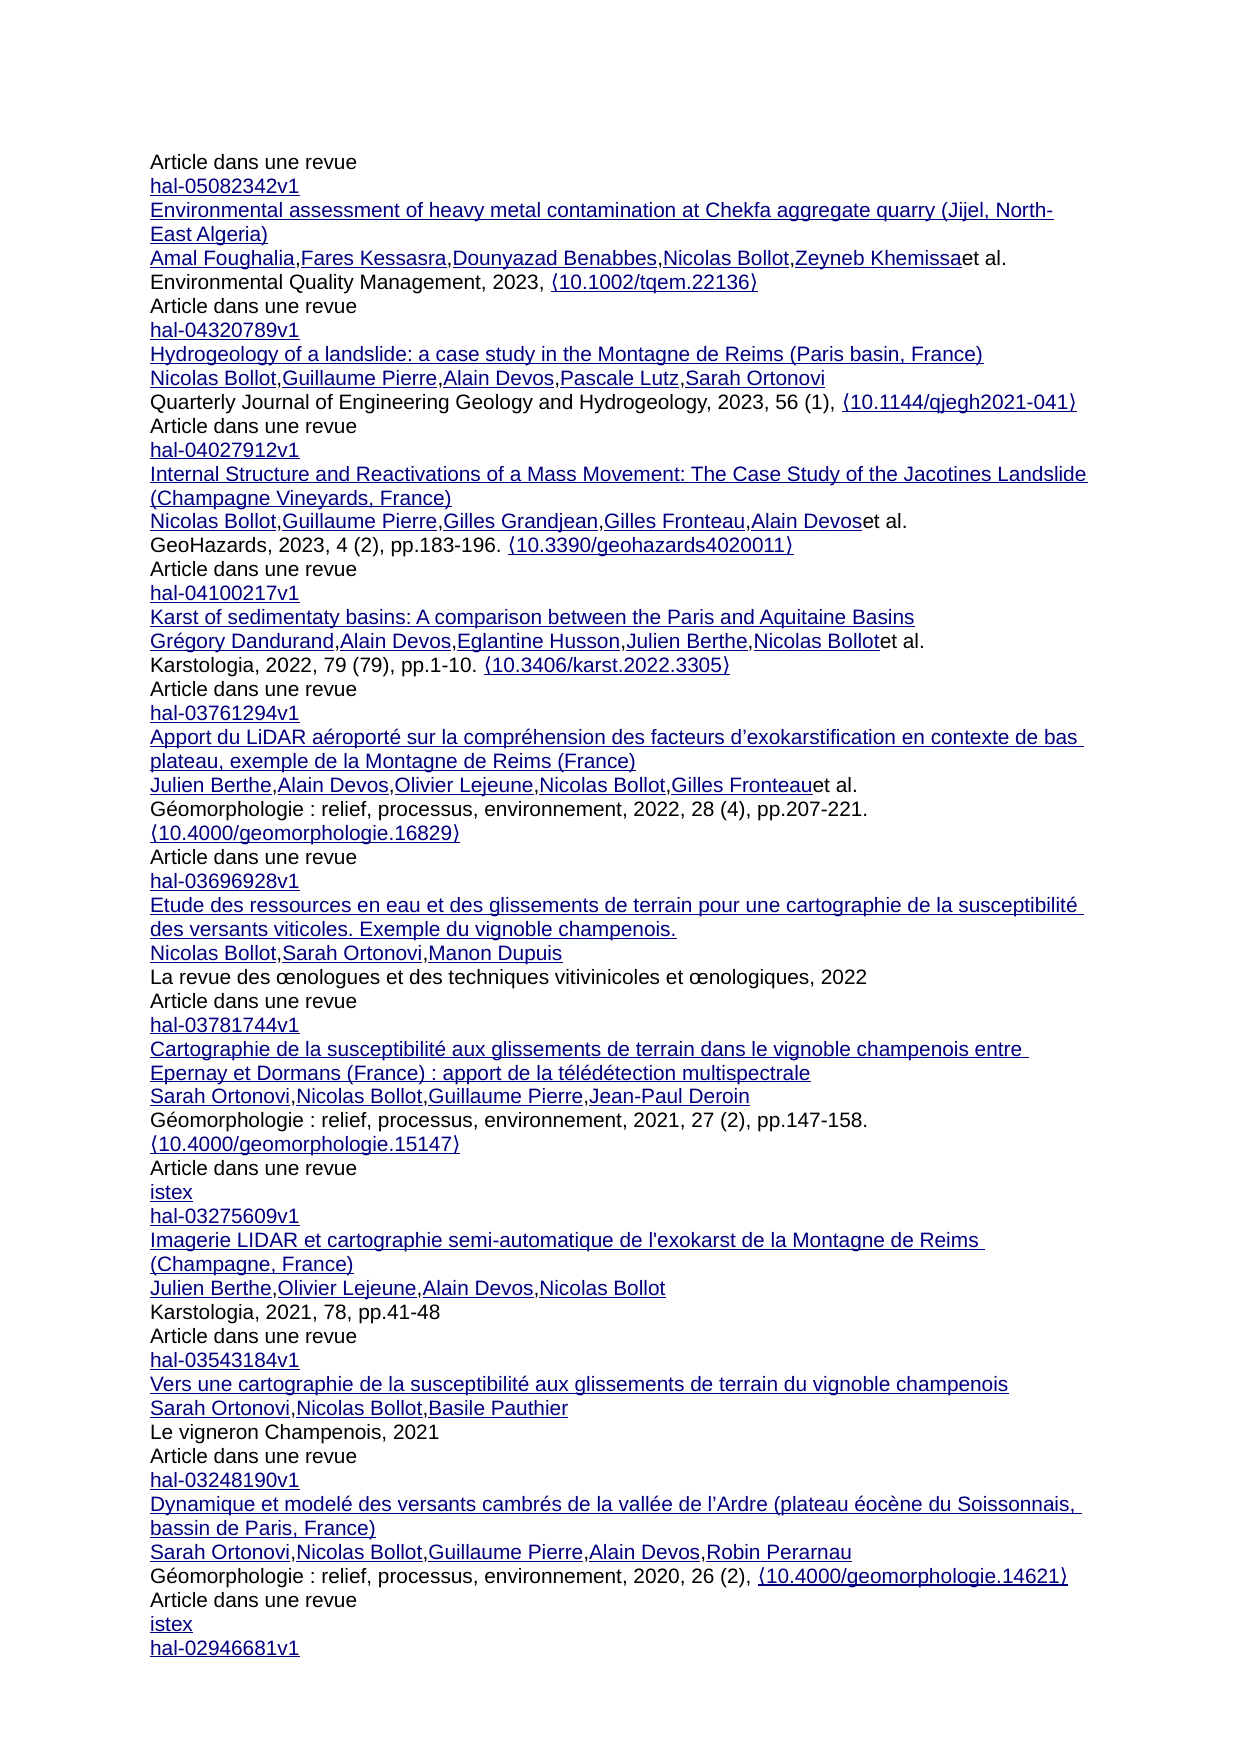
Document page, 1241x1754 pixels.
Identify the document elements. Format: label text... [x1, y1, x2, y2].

table_cell Hydrogeology of a landslide: a case study in the Montagne de Reims (Paris basin, France) Nicolas Bollot,Guillaume Pierre,Alain Devos,Pascale Lutz,Sarah Ortonovi Quarterly Journal of Engineering Geology and Hydrogeology, 2023, 56 (1), ⟨10.1144/qjegh2021-041⟩ Article dans une revue hal-04027912v1 [150, 342, 1090, 461]
table_cell Article dans une revue hal-05082342v1 [150, 150, 1090, 198]
table_cell Environmental assessment of heavy metal contamination at Chekfa aggregate quarry (Jijel, North‐East Algeria) Amal Foughalia,Fares Kessasra,Dounyazad Benabbes,Nicolas Bollot,Zeyneb Khemissaet al. Environmental Quality Management, 2023, ⟨10.1002/tqem.22136⟩ Article dans une revue hal-04320789v1 [150, 198, 1090, 342]
table_cell Cartographie de la susceptibilité aux glissements de terrain dans le vignoble champenois entre Epernay et Dormans (France) : apport de la télédétection multispectrale Sarah Ortonovi,Nicolas Bollot,Guillaume Pierre,Jean-Paul Deroin Géomorphologie : relief, processus, environnement, 2021, 27 (2), pp.147-158. ⟨10.4000/geomorphologie.15147⟩ Article dans une revue istex hal-03275609v1 [150, 1036, 1090, 1228]
table_cell Karst of sedimentaty basins: A comparison between the Paris and Aquitaine Basins Grégory Dandurand,Alain Devos,Eglantine Husson,Julien Berthe,Nicolas Bollotet al. Karstologia, 2022, 79 (79), pp.1-10. ⟨10.3406/karst.2022.3305⟩ Article dans une revue hal-03761294v1 [150, 605, 1090, 725]
table_cell Vers une cartographie de la susceptibilité aux glissements de terrain du vignoble champenois Sarah Ortonovi,Nicolas Bollot,Basile Pauthier Le vigneron Champenois, 2021 Article dans une revue hal-03248190v1 [150, 1372, 1090, 1492]
table_cell Etude des ressources en eau et des glissements de terrain pour une cartographie de la susceptibilité des versants viticoles. Exemple du vignoble champenois. Nicolas Bollot,Sarah Ortonovi,Manon Dupuis La revue des œnologues et des techniques vitivinicoles et œnologiques, 2022 Article dans une revue hal-03781744v1 [150, 893, 1090, 1036]
table_cell Internal Structure and Reactivations of a Mass Movement: The Case Study of the Jacotines Landslide (Champagne Vineyards, France) Nicolas Bollot,Guillaume Pierre,Gilles Grandjean,Gilles Fronteau,Alain Devoset al. GeoHazards, 2023, 4 (2), pp.183-196. ⟨10.3390/geohazards4020011⟩ Article dans une revue hal-04100217v1 [150, 461, 1090, 605]
table_cell Dynamique et modelé des versants cambrés de la vallée de l’Ardre (plateau éocène du Soissonnais, bassin de Paris, France) Sarah Ortonovi,Nicolas Bollot,Guillaume Pierre,Alain Devos,Robin Perarnau Géomorphologie : relief, processus, environnement, 2020, 26 (2), ⟨10.4000/geomorphologie.14621⟩ Article dans une revue istex hal-02946681v1 [150, 1492, 1090, 1659]
table_cell Apport du LiDAR aéroporté sur la compréhension des facteurs d’exokarstification en contexte de bas plateau, exemple de la Montagne de Reims (France) Julien Berthe,Alain Devos,Olivier Lejeune,Nicolas Bollot,Gilles Fronteauet al. Géomorphologie : relief, processus, environnement, 2022, 28 (4), pp.207-221. ⟨10.4000/geomorphologie.16829⟩ Article dans une revue hal-03696928v1 [150, 725, 1090, 893]
table_cell Imagerie LIDAR et cartographie semi-automatique de l'exokarst de la Montagne de Reims (Champagne, France) Julien Berthe,Olivier Lejeune,Alain Devos,Nicolas Bollot Karstologia, 2021, 78, pp.41-48 Article dans une revue hal-03543184v1 [150, 1228, 1090, 1372]
